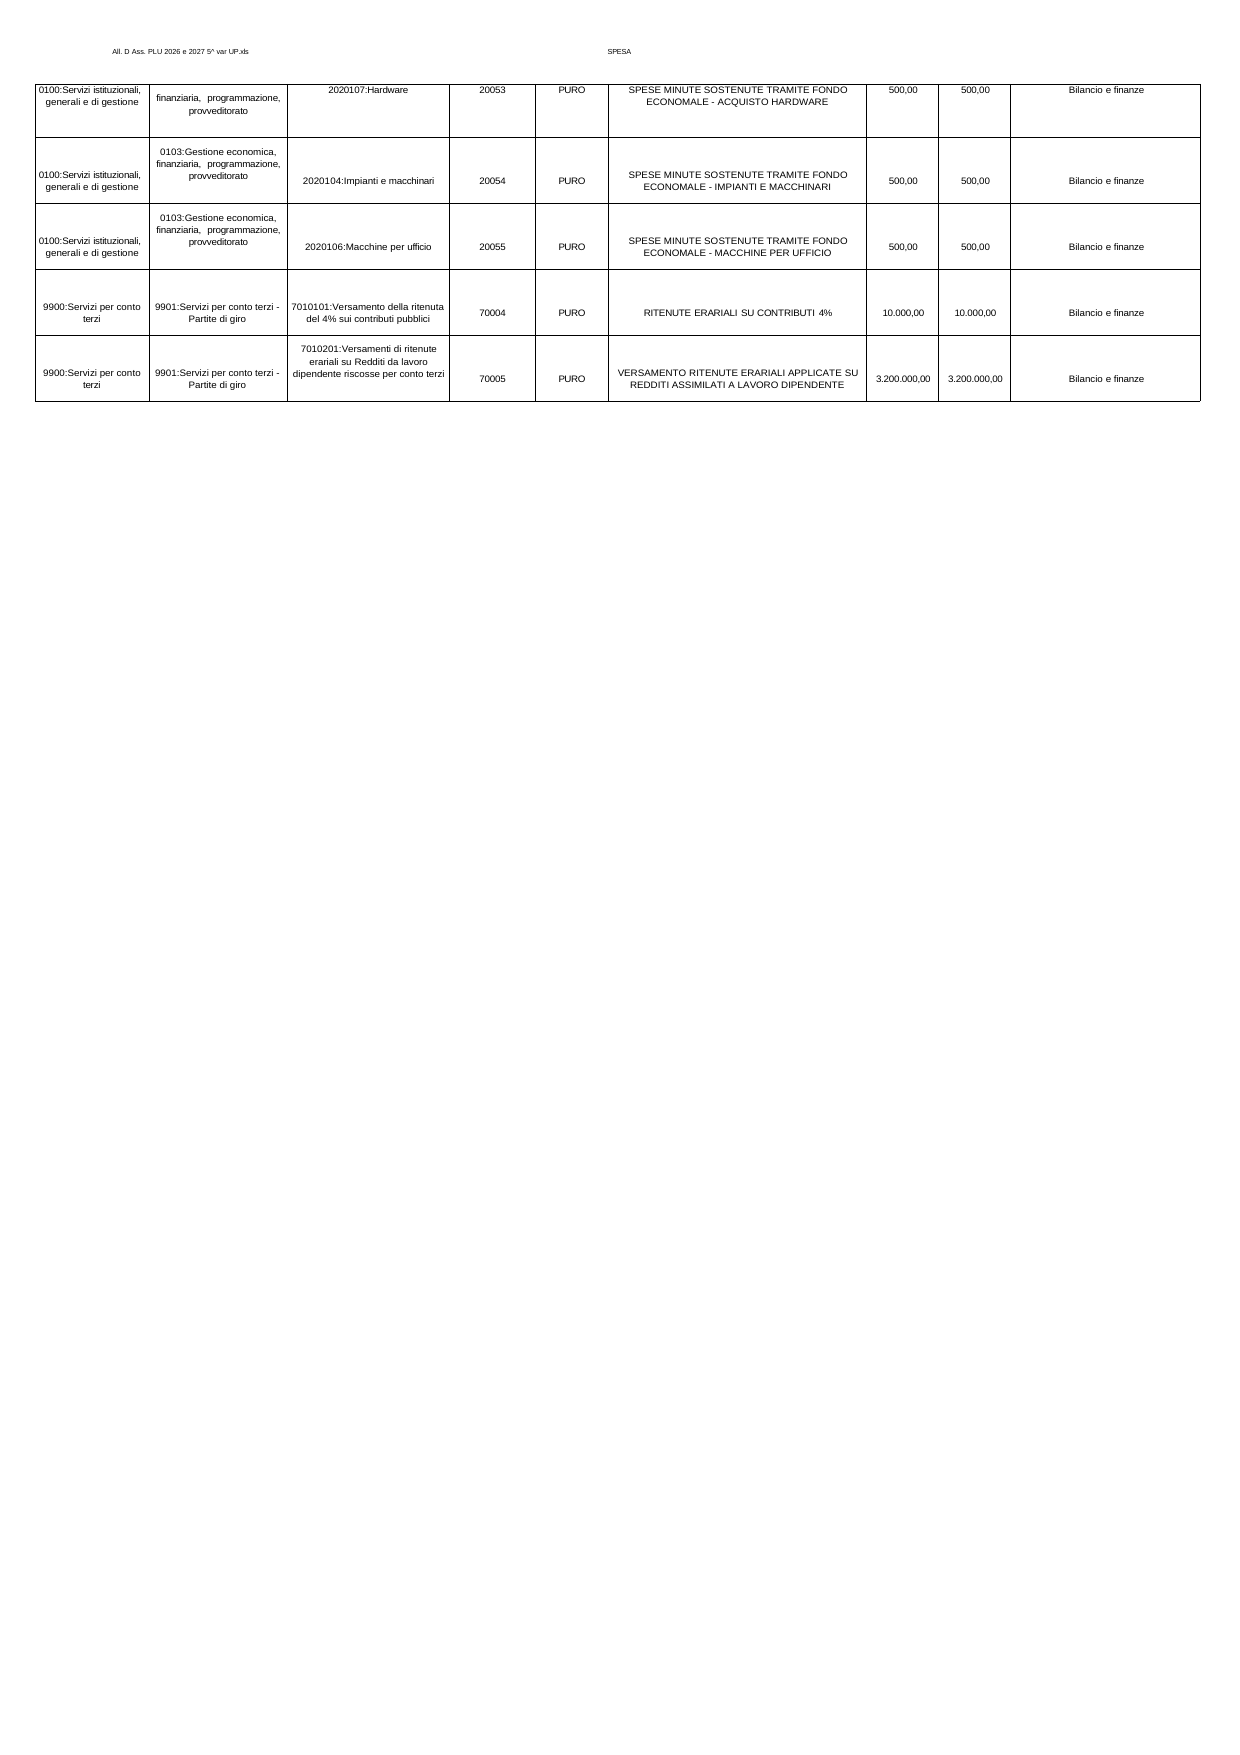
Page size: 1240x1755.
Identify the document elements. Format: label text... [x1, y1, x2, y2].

table_cell PURO [536, 336, 608, 401]
table_cell 20054 [450, 138, 535, 203]
table_cell PURO [536, 204, 608, 269]
table_cell 20055 [450, 204, 535, 269]
table_cell 2020107:Hardware [288, 85, 449, 137]
table_cell PURO [536, 85, 608, 137]
table_cell SPESE MINUTE SOSTENUTE TRAMITE FONDO ECONOMALE - IMPIANTI E MACCHINARI [609, 138, 866, 203]
table_cell 9900:Servizi per conto terzi [36, 270, 149, 335]
table_cell Bilancio e finanze [1011, 270, 1200, 335]
table_cell 9901:Servizi per conto terzi - Partite di giro [150, 270, 287, 335]
table_cell PURO [536, 138, 608, 203]
table_cell PURO [536, 270, 608, 335]
table_cell 500,00 [867, 138, 938, 203]
table_cell 0103:Gestione economica, finanziaria, programmazione, provveditorato [150, 204, 287, 269]
table_cell 2020106:Macchine per ufficio [288, 204, 449, 269]
table_cell 70004 [450, 270, 535, 335]
table_cell 0100:Servizi istituzionali, generali e di gestione [36, 85, 149, 137]
table_cell 0103:Gestione economica, finanziaria, programmazione, provveditorato [150, 138, 287, 203]
table_cell 500,00 [939, 204, 1010, 269]
table_cell 500,00 [939, 138, 1010, 203]
table_cell 9900:Servizi per conto terzi [36, 336, 149, 401]
table_cell 2020104:Impianti e macchinari [288, 138, 449, 203]
table_cell 500,00 [867, 204, 938, 269]
table_cell Bilancio e finanze [1011, 138, 1200, 203]
table_cell Bilancio e finanze [1011, 204, 1200, 269]
table_cell 3.200.000,00 [867, 336, 938, 401]
table_cell 20053 [450, 85, 535, 137]
table_cell 3.200.000,00 [939, 336, 1010, 401]
table_cell 9901:Servizi per conto terzi - Partite di giro [150, 336, 287, 401]
table_cell SPESE MINUTE SOSTENUTE TRAMITE FONDO ECONOMALE - MACCHINE PER UFFICIO [609, 204, 866, 269]
table_cell 0100:Servizi istituzionali, generali e di gestione [36, 204, 149, 269]
table_cell Bilancio e finanze [1011, 85, 1200, 137]
table_cell finanziaria, programmazione, provveditorato [150, 85, 287, 137]
table_cell RITENUTE ERARIALI SU CONTRIBUTI 4% [609, 270, 866, 335]
table_cell 500,00 [867, 85, 938, 137]
table_cell 7010101:Versamento della ritenuta del 4% sui contributi pubblici [288, 270, 449, 335]
table_cell Bilancio e finanze [1011, 336, 1200, 401]
table_cell 70005 [450, 336, 535, 401]
table_cell 7010201:Versamenti di ritenute erariali su Redditi da lavoro dipendente riscosse per conto terzi [288, 336, 449, 401]
table_cell 10.000,00 [867, 270, 938, 335]
table_cell SPESE MINUTE SOSTENUTE TRAMITE FONDO ECONOMALE - ACQUISTO HARDWARE [609, 85, 866, 137]
table_cell 500,00 [939, 85, 1010, 137]
table_cell 0100:Servizi istituzionali, generali e di gestione [36, 138, 149, 203]
table_cell VERSAMENTO RITENUTE ERARIALI APPLICATE SU REDDITI ASSIMILATI A LAVORO DIPENDENTE [609, 336, 866, 401]
table_cell 10.000,00 [939, 270, 1010, 335]
